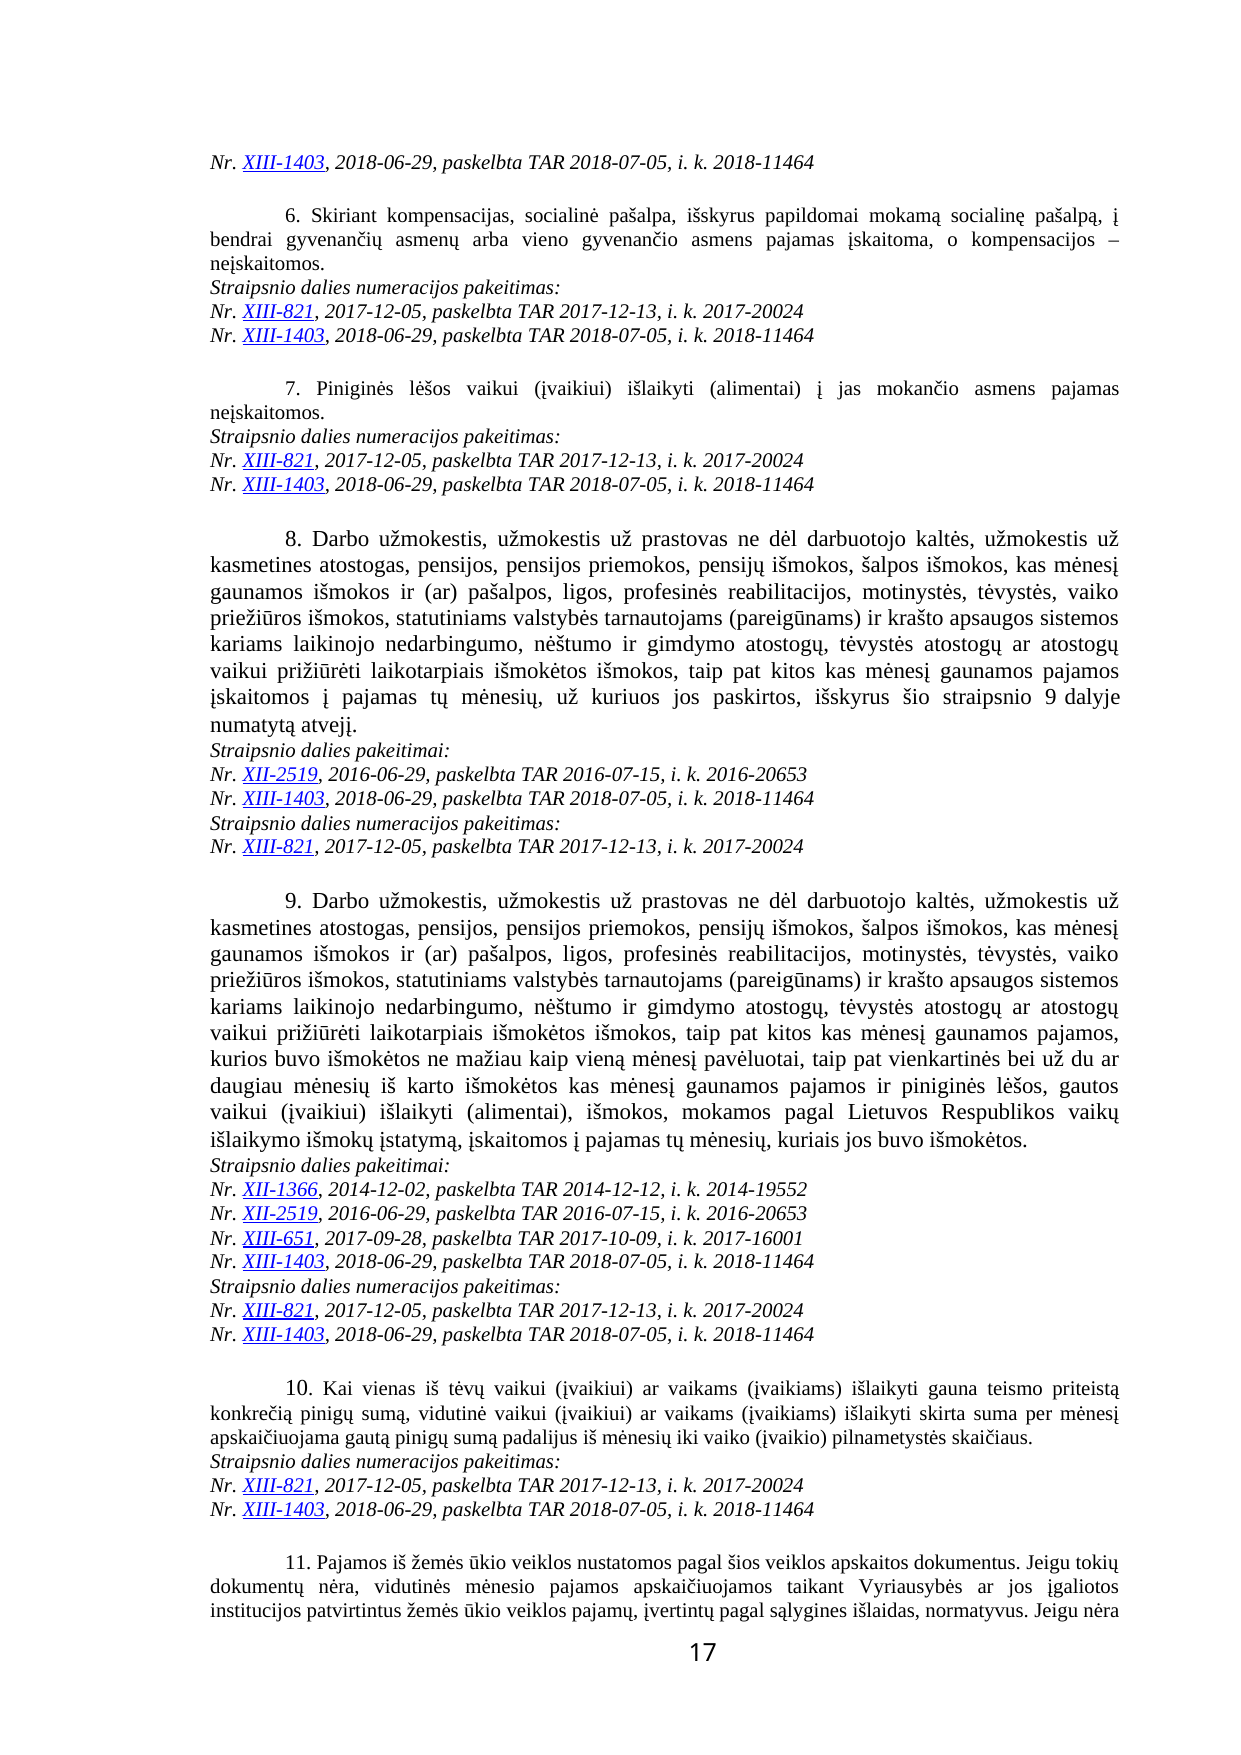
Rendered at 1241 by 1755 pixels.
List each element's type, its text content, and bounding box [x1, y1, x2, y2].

text Straipsnio dalies numeracijos pakeitimas: [210, 424, 1120, 448]
text Nr. XIII-1403, 2018-06-29, paskelbta TAR 2018-07-05, i. k. 2018-11464 [210, 1322, 1120, 1346]
text Nr. XIII-1403, 2018-06-29, paskelbta TAR 2018-07-05, i. k. 2018-11464 [210, 472, 1120, 496]
text Nr. XIII-1403, 2018-06-29, paskelbta TAR 2018-07-05, i. k. 2018-11464 [210, 1249, 1120, 1273]
text Straipsnio dalies pakeitimai: [210, 738, 1120, 762]
text Nr. XIII-1403, 2018-06-29, paskelbta TAR 2018-07-05, i. k. 2018-11464 [210, 1497, 1120, 1521]
text Straipsnio dalies numeracijos pakeitimas: [210, 275, 1120, 299]
text 8. Darbo užmokestis, užmokestis už prastovas ne dėl darbuotojo kaltės, užmokestis už kasmetines atostogas, pensijos, pensijos priemokos, pensijų išmokos, šalpos išmokos, kas mėnesį gaunamos išmokos ir (ar) pašalpos, ligos, profesinės reabilitacijos, motinystės, tėvystės, vaiko priežiūros išmokos, statutiniams valstybės tarnautojams (pareigūnams) ir krašto apsaugos sistemos kariams laikinojo nedarbingumo, nėštumo ir gimdymo atostogų, tėvystės atostogų ar atostogų vaikui prižiūrėti laikotarpiais išmokėtos išmokos, taip pat kitos kas mėnesį gaunamos pajamos įskaitomos į pajamas tų mėnesių, už kuriuos jos paskirtos, išskyrus šio straipsnio 9 dalyje numatytą atvejį. [210, 525, 1120, 738]
text Nr. XIII-821, 2017-12-05, paskelbta TAR 2017-12-13, i. k. 2017-20024 [210, 448, 1120, 472]
text 10. Kai vienas iš tėvų vaikui (įvaikiui) ar vaikams (įvaikiams) išlaikyti gauna teismo priteistą konkrečią pinigų sumą, vidutinė vaikui (įvaikiui) ar vaikams (įvaikiams) išlaikyti skirta suma per mėnesį apskaičiuojama gautą pinigų sumą padalijus iš mėnesių iki vaiko (įvaikio) pilnametystės skaičiaus. [210, 1374, 1120, 1449]
text Nr. XIII-821, 2017-12-05, paskelbta TAR 2017-12-13, i. k. 2017-20024 [210, 1298, 1120, 1322]
text Straipsnio dalies numeracijos pakeitimas: [210, 1273, 1120, 1298]
text Nr. XIII-651, 2017-09-28, paskelbta TAR 2017-10-09, i. k. 2017-16001 [210, 1225, 1120, 1249]
text 9. Darbo užmokestis, užmokestis už prastovas ne dėl darbuotojo kaltės, užmokestis už kasmetines atostogas, pensijos, pensijos priemokos, pensijų išmokos, šalpos išmokos, kas mėnesį gaunamos išmokos ir (ar) pašalpos, ligos, profesinės reabilitacijos, motinystės, tėvystės, vaiko priežiūros išmokos, statutiniams valstybės tarnautojams (pareigūnams) ir krašto apsaugos sistemos kariams laikinojo nedarbingumo, nėštumo ir gimdymo atostogų, tėvystės atostogų ar atostogų vaikui prižiūrėti laikotarpiais išmokėtos išmokos, taip pat kitos kas mėnesį gaunamos pajamos, kurios buvo išmokėtos ne mažiau kaip vieną mėnesį pavėluotai, taip pat vienkartinės bei už du ar daugiau mėnesių iš karto išmokėtos kas mėnesį gaunamos pajamos ir piniginės lėšos, gautos vaikui (įvaikiui) išlaikyti (alimentai), išmokos, mokamos pagal Lietuvos Respublikos vaikų išlaikymo išmokų įstatymą, įskaitomos į pajamas tų mėnesių, kuriais jos buvo išmokėtos. [210, 887, 1120, 1153]
text Nr. XIII-821, 2017-12-05, paskelbta TAR 2017-12-13, i. k. 2017-20024 [210, 834, 1120, 858]
text Straipsnio dalies numeracijos pakeitimas: [210, 810, 1120, 834]
text Straipsnio dalies numeracijos pakeitimas: [210, 1449, 1120, 1473]
text Nr. XII-2519, 2016-06-29, paskelbta TAR 2016-07-15, i. k. 2016-20653 [210, 1201, 1120, 1225]
text 7. Piniginės lėšos vaikui (įvaikiui) išlaikyti (alimentai) į jas mokančio asmens pajamas neįskaitomos. [210, 376, 1120, 424]
text 6. Skiriant kompensacijas, socialinė pašalpa, išskyrus papildomai mokamą socialinę pašalpą, į bendrai gyvenančių asmenų arba vieno gyvenančio asmens pajamas įskaitoma, o kompensacijos – neįskaitomos. [210, 203, 1120, 275]
text Nr. XIII-821, 2017-12-05, paskelbta TAR 2017-12-13, i. k. 2017-20024 [210, 299, 1120, 323]
text Nr. XII-2519, 2016-06-29, paskelbta TAR 2016-07-15, i. k. 2016-20653 [210, 762, 1120, 786]
text Nr. XIII-821, 2017-12-05, paskelbta TAR 2017-12-13, i. k. 2017-20024 [210, 1473, 1120, 1497]
text Nr. XIII-1403, 2018-06-29, paskelbta TAR 2018-07-05, i. k. 2018-11464 [210, 786, 1120, 810]
text Nr. XIII-1403, 2018-06-29, paskelbta TAR 2018-07-05, i. k. 2018-11464 [210, 323, 1120, 347]
text Nr. XIII-1403, 2018-06-29, paskelbta TAR 2018-07-05, i. k. 2018-11464 [210, 150, 1120, 174]
text Straipsnio dalies pakeitimai: [210, 1153, 1120, 1177]
text Nr. XII-1366, 2014-12-02, paskelbta TAR 2014-12-12, i. k. 2014-19552 [210, 1177, 1120, 1201]
text 11. Pajamos iš žemės ūkio veiklos nustatomos pagal šios veiklos apskaitos dokumentus. Jeigu tokių dokumentų nėra, vidutinės mėnesio pajamos apskaičiuojamos taikant Vyriausybės ar jos įgaliotos institucijos patvirtintus žemės ūkio veiklos pajamų, įvertintų pagal sąlygines išlaidas, normatyvus. Jeigu nėra [210, 1550, 1120, 1622]
